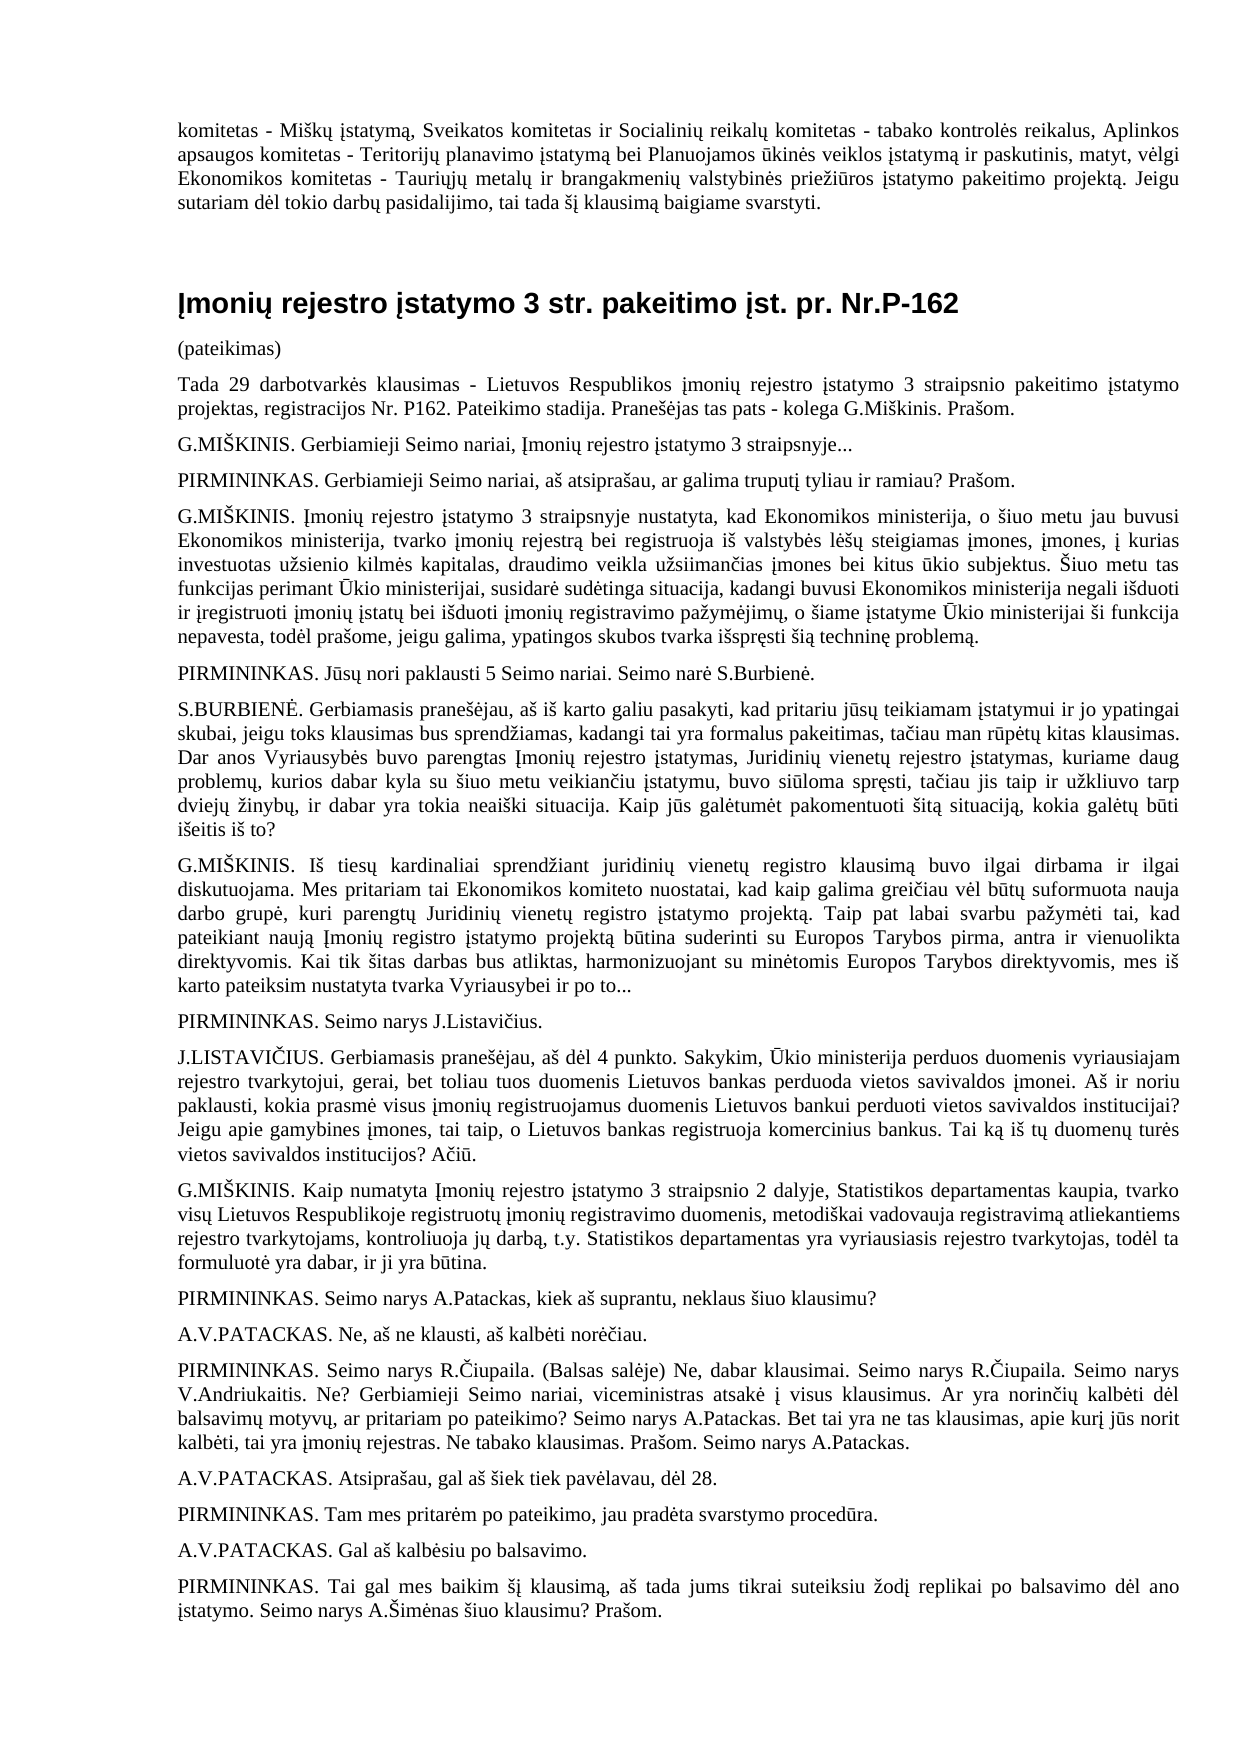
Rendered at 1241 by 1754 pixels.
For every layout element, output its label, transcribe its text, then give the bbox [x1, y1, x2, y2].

subtitle Įmonių rejestro įstatymo 3 str. pakeitimo įst. pr. Nr.P-162 [177, 286, 1181, 319]
text PIRMININKAS. Tam mes pritarėm po pateikimo, jau pradėta svarstymo procedūra. [177, 1502, 1181, 1526]
text PIRMININKAS. Jūsų nori paklausti 5 Seimo nariai. Seimo narė S.Burbienė. [177, 660, 1181, 684]
text PIRMININKAS. Seimo narys R.Čiupaila. (Balsas salėje) Ne, dabar klausimai. Seimo narys R.Čiupaila. Seimo narys V.Andriukaitis. Ne? Gerbiamieji Seimo nariai, viceministras atsakė į visus klausimus. Ar yra norinčių kalbėti dėl balsavimų motyvų, ar pritariam po pateikimo? Seimo narys A.Patackas. Bet tai yra ne tas klausimas, apie kurį jūs norit kalbėti, tai yra įmonių rejestras. Ne tabako klausimas. Prašom. Seimo narys A.Patackas. [177, 1358, 1181, 1454]
text A.V.PATACKAS. Gal aš kalbėsiu po balsavimo. [177, 1538, 1181, 1562]
text Tada 29 darbotvarkės klausimas - Lietuvos Respublikos įmonių rejestro įstatymo 3 straipsnio pakeitimo įstatymo projektas, registracijos Nr. P162. Pateikimo stadija. Pranešėjas tas pats - kolega G.Miškinis. Prašom. [177, 372, 1181, 420]
text G.MIŠKINIS. Iš tiesų kardinaliai sprendžiant juridinių vienetų registro klausimą buvo ilgai dirbama ir ilgai diskutuojama. Mes pritariam tai Ekonomikos komiteto nuostatai, kad kaip galima greičiau vėl būtų suformuota nauja darbo grupė, kuri parengtų Juridinių vienetų registro įstatymo projektą. Taip pat labai svarbu pažymėti tai, kad pateikiant naują Įmonių registro įstatymo projektą būtina suderinti su Europos Tarybos pirma, antra ir vienuolikta direktyvomis. Kai tik šitas darbas bus atliktas, harmonizuojant su minėtomis Europos Tarybos direktyvomis, mes iš karto pateiksim nustatyta tvarka Vyriausybei ir po to... [177, 853, 1181, 997]
text A.V.PATACKAS. Atsiprašau, gal aš šiek tiek pavėlavau, dėl 28. [177, 1466, 1181, 1490]
text (pateikimas) [177, 336, 1181, 360]
text G.MIŠKINIS. Kaip numatyta Įmonių rejestro įstatymo 3 straipsnio 2 dalyje, Statistikos departamentas kaupia, tvarko visų Lietuvos Respublikoje registruotų įmonių registravimo duomenis, metodiškai vadovauja registravimą atliekantiems rejestro tvarkytojams, kontroliuoja jų darbą, t.y. Statistikos departamentas yra vyriausiasis rejestro tvarkytojas, todėl ta formuluotė yra dabar, ir ji yra būtina. [177, 1177, 1181, 1274]
text PIRMININKAS. Tai gal mes baikim šį klausimą, aš tada jums tikrai suteiksiu žodį replikai po balsavimo dėl ano įstatymo. Seimo narys A.Šimėnas šiuo klausimu? Prašom. [177, 1574, 1181, 1622]
text G.MIŠKINIS. Gerbiamieji Seimo nariai, Įmonių rejestro įstatymo 3 straipsnyje... [177, 432, 1181, 456]
text S.BURBIENĖ. Gerbiamasis pranešėjau, aš iš karto galiu pasakyti, kad pritariu jūsų teikiamam įstatymui ir jo ypatingai skubai, jeigu toks klausimas bus sprendžiamas, kadangi tai yra formalus pakeitimas, tačiau man rūpėtų kitas klausimas. Dar anos Vyriausybės buvo parengtas Įmonių rejestro įstatymas, Juridinių vienetų rejestro įstatymas, kuriame daug problemų, kurios dabar kyla su šiuo metu veikiančiu įstatymu, buvo siūloma spręsti, tačiau jis taip ir užkliuvo tarp dviejų žinybų, ir dabar yra tokia neaiški situacija. Kaip jūs galėtumėt pakomentuoti šitą situaciją, kokia galėtų būti išeitis iš to? [177, 696, 1181, 841]
text PIRMININKAS. Seimo narys A.Patackas, kiek aš suprantu, neklaus šiuo klausimu? [177, 1286, 1181, 1310]
text PIRMININKAS. Seimo narys J.Listavičius. [177, 1009, 1181, 1033]
text A.V.PATACKAS. Ne, aš ne klausti, aš kalbėti norėčiau. [177, 1322, 1181, 1346]
text PIRMININKAS. Gerbiamieji Seimo nariai, aš atsiprašau, ar galima truputį tyliau ir ramiau? Prašom. [177, 468, 1181, 492]
text G.MIŠKINIS. Įmonių rejestro įstatymo 3 straipsnyje nustatyta, kad Ekonomikos ministerija, o šiuo metu jau buvusi Ekonomikos ministerija, tvarko įmonių rejestrą bei registruoja iš valstybės lėšų steigiamas įmones, įmones, į kurias investuotas užsienio kilmės kapitalas, draudimo veikla užsiimančias įmones bei kitus ūkio subjektus. Šiuo metu tas funkcijas perimant Ūkio ministerijai, susidarė sudėtinga situacija, kadangi buvusi Ekonomikos ministerija negali išduoti ir įregistruoti įmonių įstatų bei išduoti įmonių registravimo pažymėjimų, o šiame įstatyme Ūkio ministerijai ši funkcija nepavesta, todėl prašome, jeigu galima, ypatingos skubos tvarka išspręsti šią techninę problemą. [177, 504, 1181, 648]
text J.LISTAVIČIUS. Gerbiamasis pranešėjau, aš dėl 4 punkto. Sakykim, Ūkio ministerija perduos duomenis vyriausiajam rejestro tvarkytojui, gerai, bet toliau tuos duomenis Lietuvos bankas perduoda vietos savivaldos įmonei. Aš ir noriu paklausti, kokia prasmė visus įmonių registruojamus duomenis Lietuvos bankui perduoti vietos savivaldos institucijai? Jeigu apie gamybines įmones, tai taip, o Lietuvos bankas registruoja komercinius bankus. Tai ką iš tų duomenų turės vietos savivaldos institucijos? Ačiū. [177, 1045, 1181, 1166]
text komitetas - Miškų įstatymą, Sveikatos komitetas ir Socialinių reikalų komitetas - tabako kontrolės reikalus, Aplinkos apsaugos komitetas - Teritorijų planavimo įstatymą bei Planuojamos ūkinės veiklos įstatymą ir paskutinis, matyt, vėlgi Ekonomikos komitetas - Tauriųjų metalų ir brangakmenių valstybinės priežiūros įstatymo pakeitimo projektą. Jeigu sutariam dėl tokio darbų pasidalijimo, tai tada šį klausimą baigiame svarstyti. [177, 118, 1181, 214]
